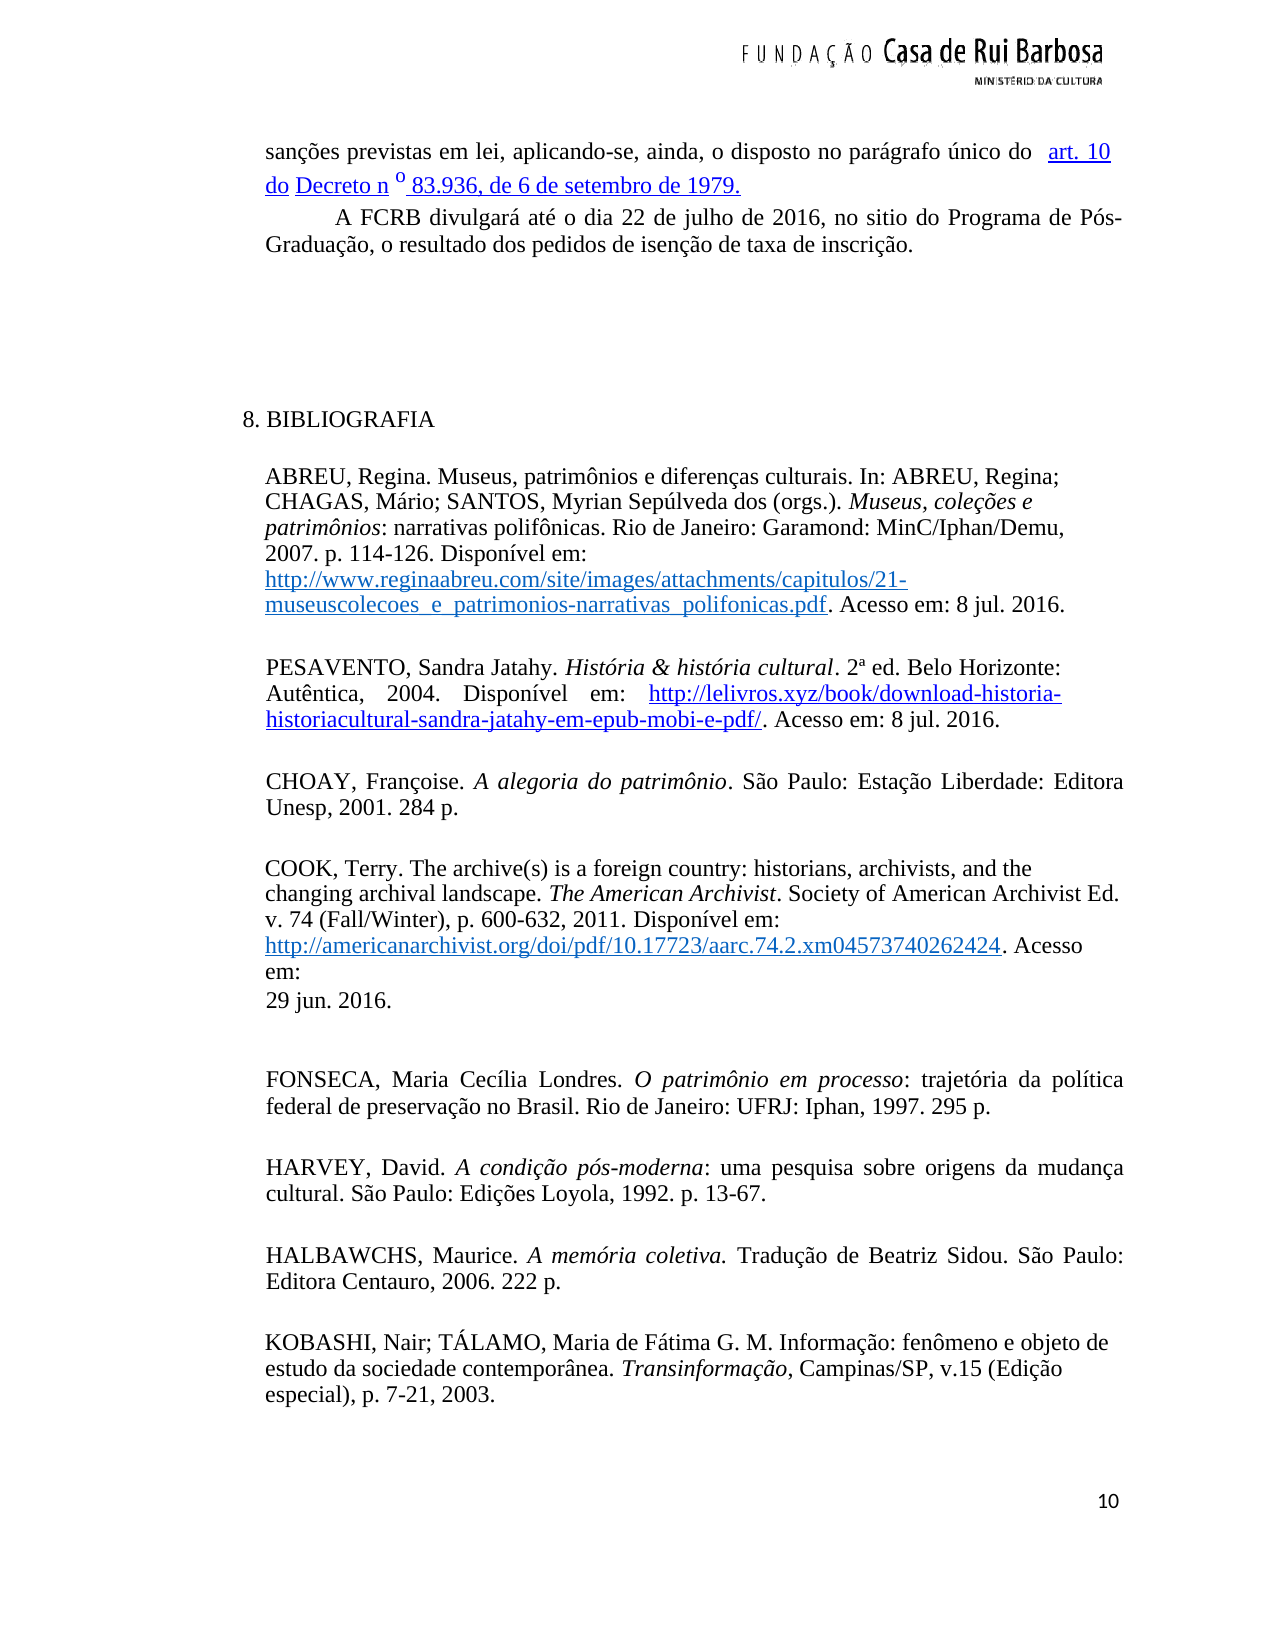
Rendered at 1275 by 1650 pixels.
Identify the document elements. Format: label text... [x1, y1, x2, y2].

text A FCRB divulgará até o dia 22 de julho de 2016, no sitio do Programa de Pós-Graduação, o resultado dos pedidos de isenção de taxa de inscrição. [265, 205, 1124, 257]
text KOBASHI, Nair; TÁLAMO, Maria de Fátima G. M. Informação: fenômeno e objeto de estudo da sociedade contemporânea. Transinformação, Campinas/SP, v.15 (Edição especial), p. 7-21, 2003. [264, 1330, 1124, 1407]
text PESAVENTO, Sandra Jatahy. História & história cultural. 2ª ed. Belo Horizonte: Autêntica, 2004. Disponível em: http://lelivros.xyz/book/download-historia-historiacultural-sandra-jatahy-em-epub-mobi-e-pdf/. Acesso em: 8 jul. 2016. [266, 654, 1062, 733]
text sanções previstas em lei, aplicando-se, ainda, o disposto no parágrafo único do art. 10 do Decreto n o 83.936, de 6 de setembro de 1979. [265, 139, 1110, 200]
text ABREU, Regina. Museus, patrimônios e diferenças culturais. In: ABREU, Regina; CHAGAS, Mário; SANTOS, Myrian Sepúlveda dos (orgs.). Museus, coleções e patrimônios: narrativas polifônicas. Rio de Janeiro: Garamond: MinC/Iphan/Demu, 2007. p. 114-126. Disponível em: http://www.reginaabreu.com/site/images/attachments/capitulos/21-museuscolecoes_e_patrimonios-narrativas_polifonicas.pdf. Acesso em: 8 jul. 2016. [264, 464, 1124, 618]
text HARVEY, David. A condição pós-moderna: uma pesquisa sobre origens da mudança cultural. São Paulo: Edições Loyola, 1992. p. 13-67. [266, 1154, 1124, 1207]
text CHOAY, Françoise. A alegoria do patrimônio. São Paulo: Estação Liberdade: Editora Unesp, 2001. 284 p. [266, 768, 1124, 821]
text HALBAWCHS, Maurice. A memória coletiva. Tradução de Beatriz Sidou. São Paulo: Editora Centauro, 2006. 222 p. [266, 1242, 1124, 1295]
text 29 jun. 2016. [266, 988, 1124, 1014]
list BIBLIOGRAFIA [242, 405, 1124, 432]
text FONSECA, Maria Cecília Londres. O patrimônio em processo: trajetória da política federal de preservação no Brasil. Rio de Janeiro: UFRJ: Iphan, 1997. 295 p. [266, 1067, 1124, 1119]
text COOK, Terry. The archive(s) is a foreign country: historians, archivists, and the changing archival landscape. The American Archivist. Society of American Archivist Ed. v. 74 (Fall/Winter), p. 600-632, 2011. Disponível em: http://americanarchivist.org/doi/pdf/10.17723/aarc.74.2.xm04573740262424. Acesso em: [264, 856, 1124, 984]
